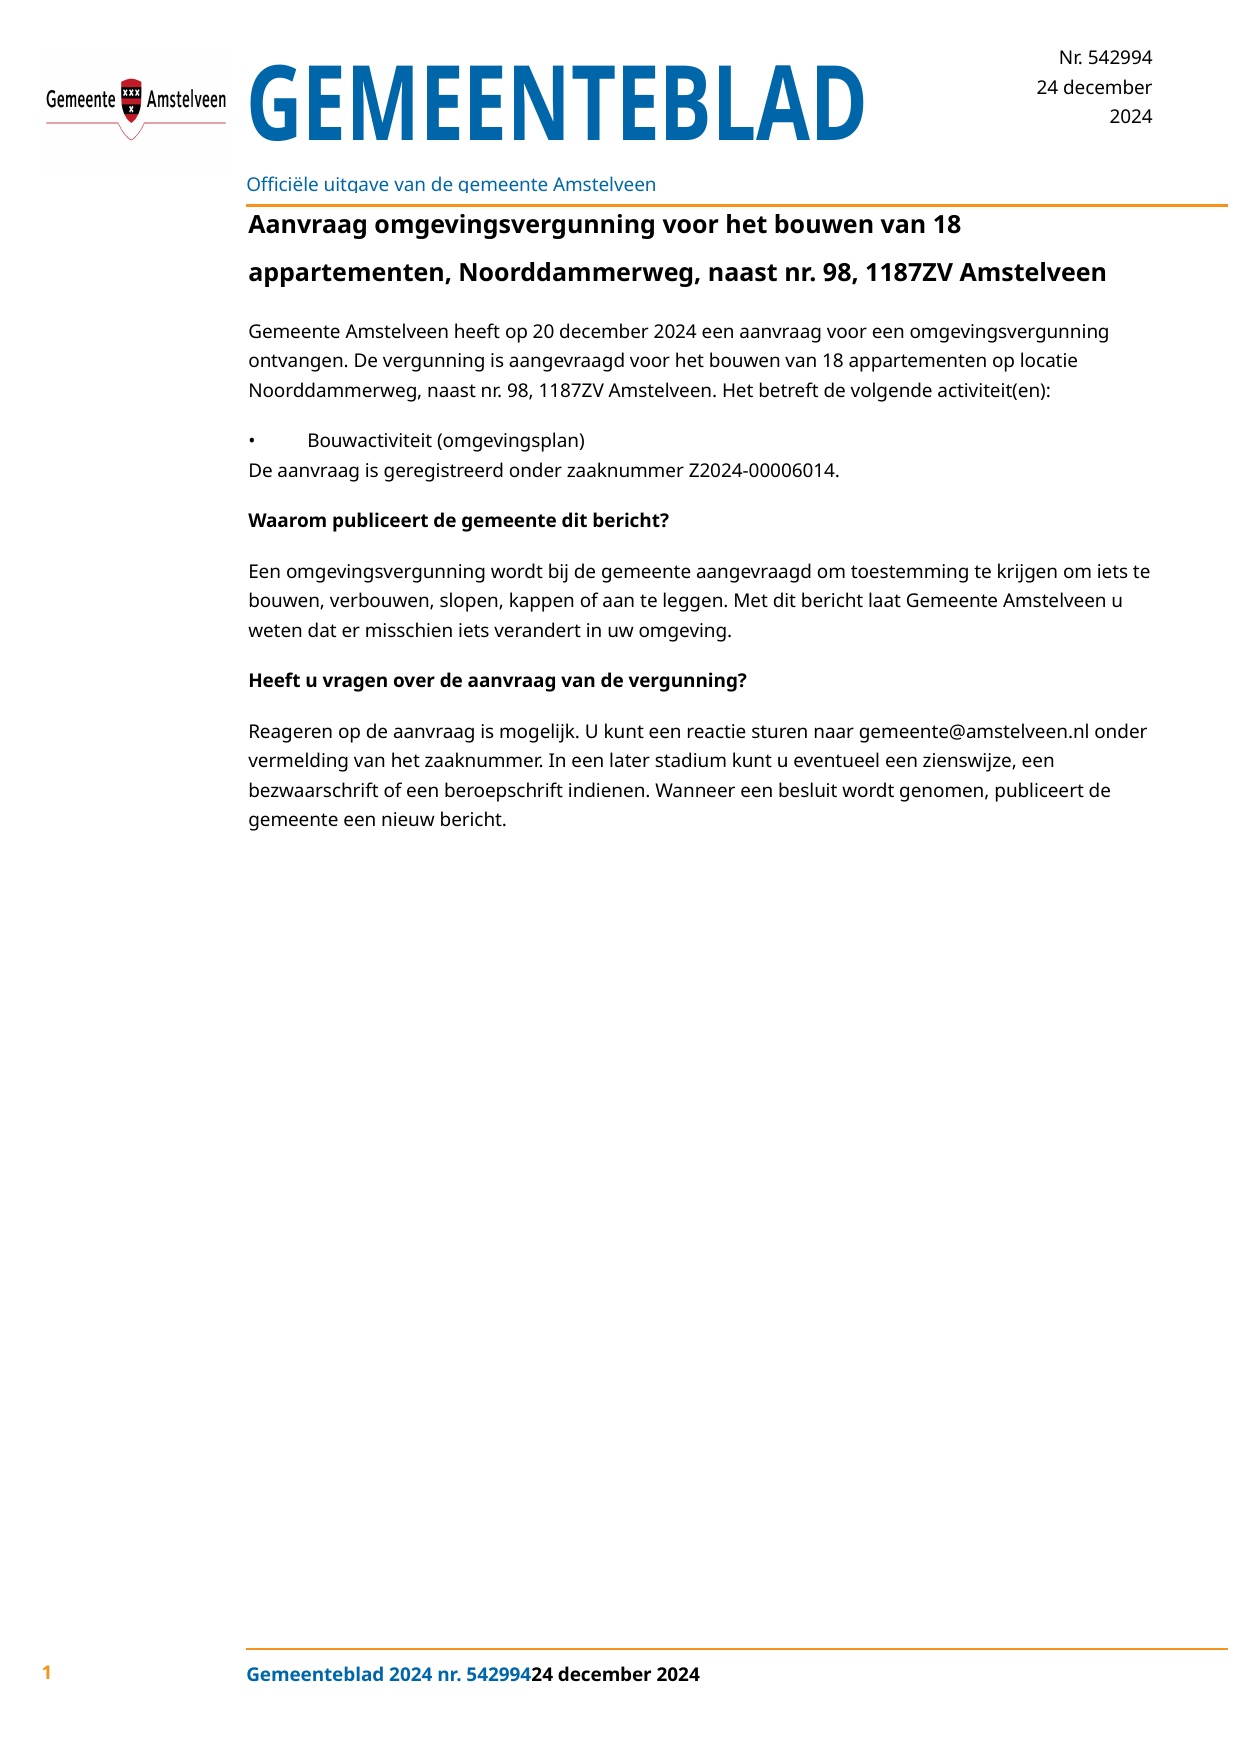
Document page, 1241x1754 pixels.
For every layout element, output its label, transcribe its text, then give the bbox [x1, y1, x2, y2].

text Aanvraag omgevingsvergunning voor het bouwen van 18 appartementen, Noorddammerweg, naast nr. 98, 1187ZV Amstelveen [248, 207, 1152, 288]
text Heeft u vragen over de aanvraag van de vergunning? [248, 667, 1152, 693]
text De aanvraag is geregistreerd onder zaaknummer Z2024-00006014. [248, 457, 1152, 483]
text Een omgevingsvergunning wordt bij de gemeente aangevraagd om toestemming te krijgen om iets te bouwen, verbouwen, slopen, kappen of aan te leggen. Met dit bericht laat Gemeente Amstelveen u weten dat er misschien iets verandert in uw omgeving. [248, 558, 1152, 643]
picture [41, 47, 231, 172]
list Bouwactiviteit (omgevingsplan) [248, 427, 1152, 453]
text Gemeente Amstelveen heeft op 20 december 2024 een aanvraag voor een omgevingsvergunning ontvangen. De vergunning is aangevraagd voor het bouwen van 18 appartementen op locatie Noorddammerweg, naast nr. 98, 1187ZV Amstelveen. Het betreft de volgende activiteit(en): [248, 318, 1152, 403]
text Waarom publiceert de gemeente dit bericht? [248, 507, 1152, 533]
text Reageren op de aanvraag is mogelijk. U kunt een reactie sturen naar gemeente@amstelveen.nl onder vermelding van het zaaknummer. In een later stadium kunt u eventueel een zienswijze, een bezwaarschrift of een beroepschrift indienen. Wanneer een besluit wordt genomen, publiceert de gemeente een nieuw bericht. [248, 718, 1152, 832]
